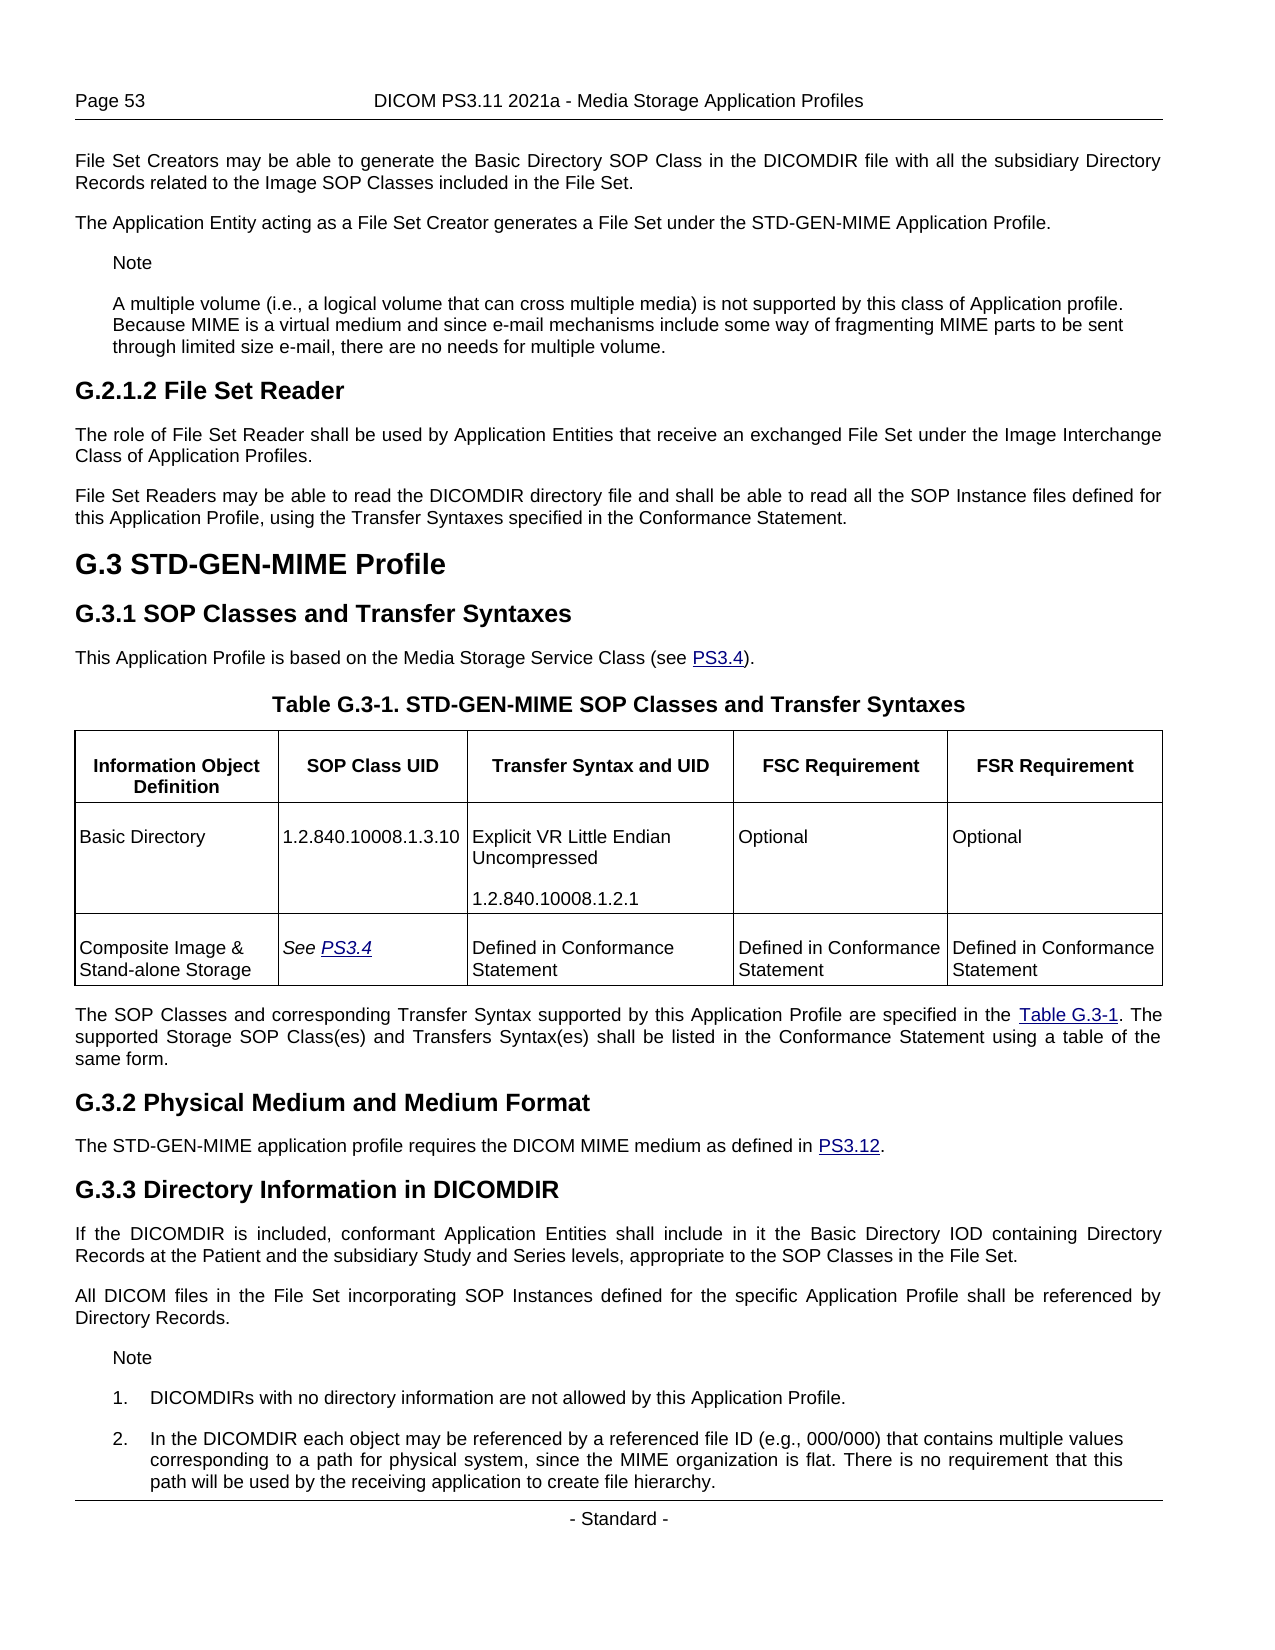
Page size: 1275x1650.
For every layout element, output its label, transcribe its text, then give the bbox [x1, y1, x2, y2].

table_header FSR Requirement [948, 731, 1162, 802]
table_cell Defined in Conformance Statement [468, 914, 733, 984]
text Note [112, 1347, 1125, 1368]
text 2. In the DICOMDIR each object may be referenced by a referenced file ID (e.g., 000/000) that contains multiple values corresponding to a path for physical system, since the MIME organization is flat. There is no requirement that this path will be used by the receiving application to create file hierarchy. [112, 1427, 1125, 1492]
text Table G.3-1. STD-GEN-MIME SOP Classes and Transfer Syntaxes [75, 691, 1162, 717]
text G.3.1 SOP Classes and Transfer Syntaxes [75, 599, 1162, 628]
text This Application Profile is based on the Media Storage Service Class (see PS3.4). [75, 647, 1162, 668]
table_cell Composite Image & Stand-alone Storage [76, 914, 278, 984]
table_cell 1.2.840.10008.1.3.10 [279, 803, 467, 913]
table_cell Optional [948, 803, 1162, 913]
text If the DICOMDIR is included, conformant Application Entities shall include in it the Basic Directory IOD containing Directory Records at the Patient and the subsidiary Study and Series levels, appropriate to the SOP Classes in the File Set. [75, 1223, 1162, 1266]
table_header Transfer Syntax and UID [468, 731, 733, 802]
table_cell Defined in Conformance Statement [948, 914, 1162, 984]
table_header FSC Requirement [734, 731, 947, 802]
text G.3.3 Directory Information in DICOMDIR [75, 1176, 1162, 1204]
text G.2.1.2 File Set Reader [75, 376, 1162, 405]
text File Set Readers may be able to read the DICOMDIR directory file and shall be able to read all the SOP Instance files defined for this Application Profile, using the Transfer Syntaxes specified in the Conformance Statement. [75, 485, 1162, 528]
text The SOP Classes and corresponding Transfer Syntax supported by this Application Profile are specified in the Table G.3-1. The supported Storage SOP Class(es) and Transfers Syntax(es) shall be listed in the Conformance Statement using a table of the same form. [75, 1004, 1162, 1069]
text G.3.2 Physical Medium and Medium Format [75, 1088, 1162, 1116]
table_cell See PS3.4 [279, 914, 467, 984]
table_cell Defined in Conformance Statement [734, 914, 947, 984]
table_header SOP Class UID [279, 731, 467, 802]
text The Application Entity acting as a File Set Creator generates a File Set under the STD-GEN-MIME Application Profile. [75, 212, 1162, 233]
text G.3 STD-GEN-MIME Profile [75, 547, 1162, 581]
text File Set Creators may be able to generate the Basic Directory SOP Class in the DICOMDIR file with all the subsidiary Directory Records related to the Image SOP Classes included in the File Set. [75, 150, 1162, 193]
text The role of File Set Reader shall be used by Application Entities that receive an exchanged File Set under the Image Interchange Class of Application Profiles. [75, 423, 1162, 467]
text Note [112, 252, 1125, 274]
table_cell Explicit VR Little Endian Uncompressed 1.2.840.10008.1.2.1 [468, 803, 733, 913]
text A multiple volume (i.e., a logical volume that can cross multiple media) is not supported by this class of Application profile. Because MIME is a virtual medium and since e-mail mechanisms include some way of fragmenting MIME parts to be sent through limited size e-mail, there are no needs for multiple volume. [112, 292, 1125, 357]
table_cell Optional [734, 803, 947, 913]
table_cell Basic Directory [76, 803, 278, 913]
table_header Information Object Definition [76, 731, 278, 802]
text All DICOM files in the File Set incorporating SOP Instances defined for the specific Application Profile shall be referenced by Directory Records. [75, 1285, 1162, 1328]
text 1. DICOMDIRs with no directory information are not allowed by this Application Profile. [112, 1387, 1125, 1409]
text The STD-GEN-MIME application profile requires the DICOM MIME medium as defined in PS3.12. [75, 1135, 1162, 1157]
